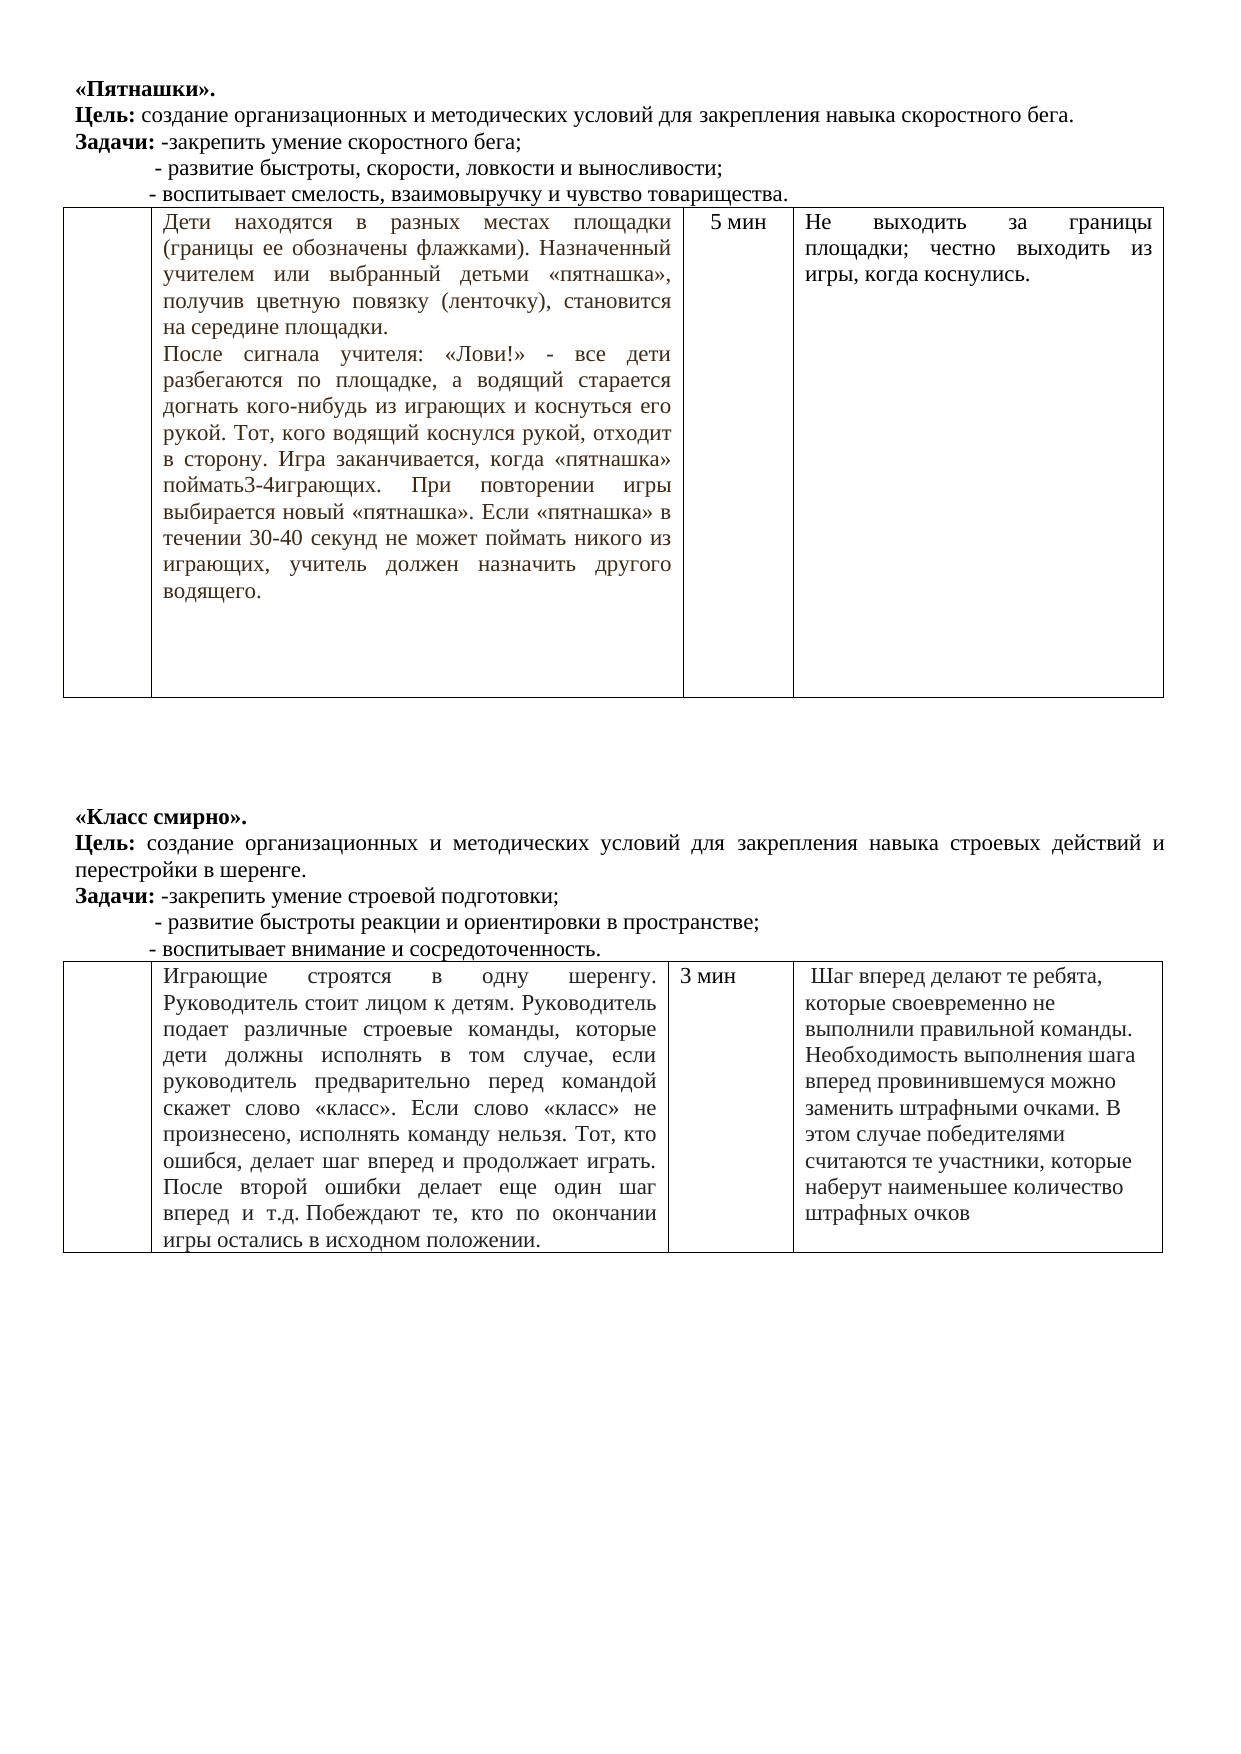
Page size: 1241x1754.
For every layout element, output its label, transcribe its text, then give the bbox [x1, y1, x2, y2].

table_header 5 мин [684, 208, 793, 697]
table_header Шаг вперед делают те ребята, которые своевременно не выполнили правильной команды. Необходимость выполнения шага вперед провинившемуся можно заменить штрафными очками. В этом случае победителями считаются те участники, которые наберут наименьшее количество штрафных очков [794, 962, 1162, 1252]
text - воспитывает внимание и сосредоточенность. [75, 935, 1165, 961]
text Задачи: -закрепить умение скоростного бега; [75, 128, 1165, 154]
table_header 3 мин [669, 962, 793, 1252]
text - развитие быстроты, скорости, ловкости и выносливости; [75, 154, 1165, 180]
table_header [64, 962, 151, 1252]
text «Класс смирно». [75, 803, 1165, 829]
text - воспитывает смелость, взаимовыручку и чувство товарищества. [75, 180, 1165, 207]
text Цель: создание организационных и методических условий для закрепления навыка строевых действий и перестройки в шеренге. [75, 829, 1165, 882]
table_header Не выходить за границы площадки; честно выходить из игры, когда коснулись. [794, 208, 1163, 697]
text - развитие быстроты реакции и ориентировки в пространстве; [75, 908, 1165, 935]
text «Пятнашки». [75, 75, 1165, 101]
text Задачи: -закрепить умение строевой подготовки; [75, 882, 1165, 908]
text Цель: создание организационных и методических условий для закрепления навыка скоростного бега. [75, 101, 1165, 128]
table_header [64, 208, 151, 697]
table_header Дети находятся в разных местах площадки (границы ее обозначены флажками). Назначенный учителем или выбранный детьми «пятнашка», получив цветную повязку (ленточку), становится на середине площадки. После сигнала учителя: «Лови!» - все дети разбегаются по площадке, а водящий старается догнать кого-нибудь из играющих и коснуться его рукой. Тот, кого водящий коснулся рукой, отходит в сторону. Игра заканчивается, когда «пятнашка» поймать3-4играющих. При повторении игры выбирается новый «пятнашка». Если «пятнашка» в течении 30-40 секунд не может поймать никого из играющих, учитель должен назначить другого водящего. [152, 208, 683, 697]
